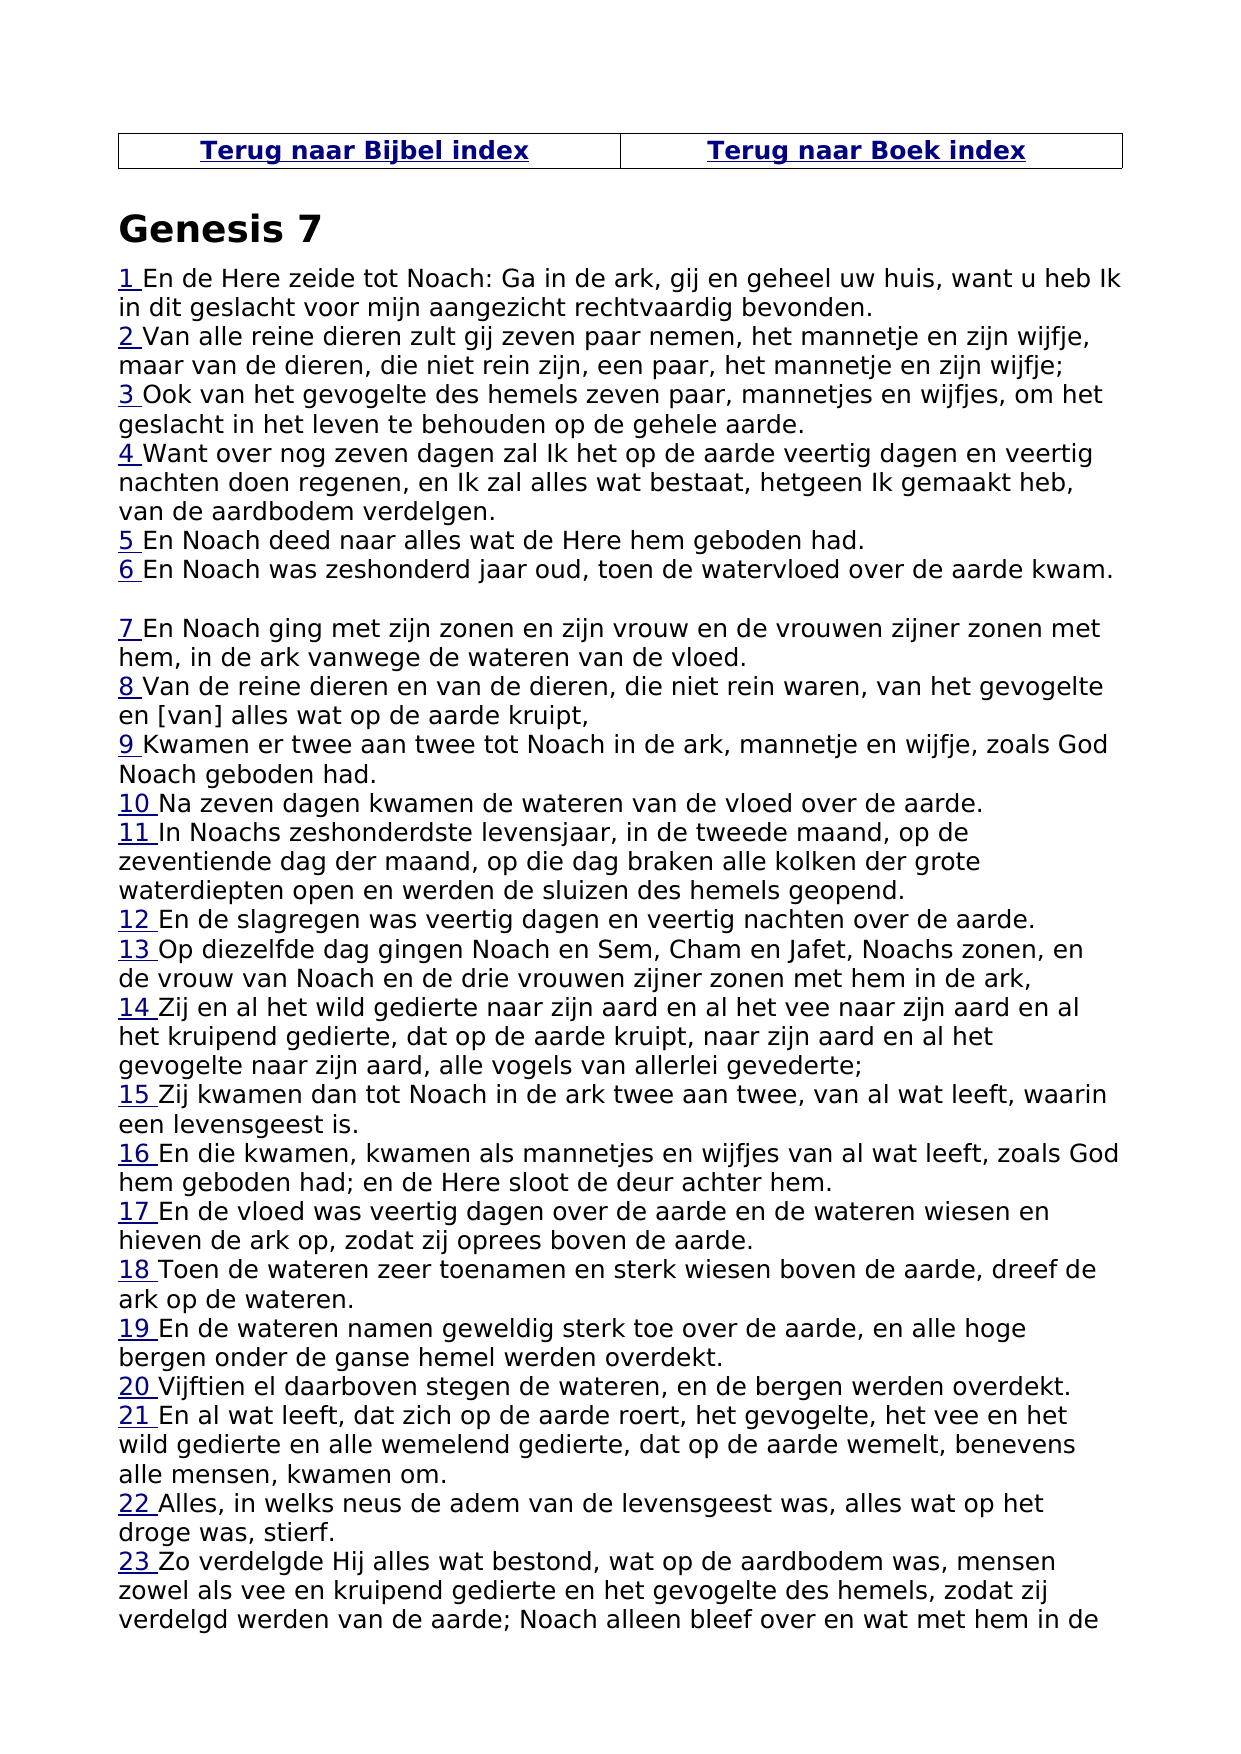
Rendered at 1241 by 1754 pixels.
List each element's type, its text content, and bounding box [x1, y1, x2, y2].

table_header Terug naar Bijbel index [119, 134, 620, 168]
table_header Terug naar Boek index [621, 134, 1122, 168]
subtitle Genesis 7 [118, 208, 1122, 252]
text 1 En de Here zeide tot Noach: Ga in de ark, gij en geheel uw huis, want u heb Ik in dit geslacht voor mijn aangezicht rechtvaardig bevonden. 2 Van alle reine dieren zult gij zeven paar nemen, het mannetje en zijn wijfje, maar van de dieren, die niet rein zijn, een paar, het mannetje en zijn wijfje; 3 Ook van het gevogelte des hemels zeven paar, mannetjes en wijfjes, om het geslacht in het leven te behouden op de gehele aarde. 4 Want over nog zeven dagen zal Ik het op de aarde veertig dagen en veertig nachten doen regenen, en Ik zal alles wat bestaat, hetgeen Ik gemaakt heb, van de aardbodem verdelgen. 5 En Noach deed naar alles wat de Here hem geboden had. 6 En Noach was zeshonderd jaar oud, toen de watervloed over de aarde kwam. 7 En Noach ging met zijn zonen en zijn vrouw en de vrouwen zijner zonen met hem, in de ark vanwege de wateren van de vloed. 8 Van de reine dieren en van de dieren, die niet rein waren, van het gevogelte en [van] alles wat op de aarde kruipt, 9 Kwamen er twee aan twee tot Noach in de ark, mannetje en wijfje, zoals God Noach geboden had. 10 Na zeven dagen kwamen de wateren van de vloed over de aarde. 11 In Noachs zeshonderdste levensjaar, in de tweede maand, op de zeventiende dag der maand, op die dag braken alle kolken der grote waterdiepten open en werden de sluizen des hemels geopend. 12 En de slagregen was veertig dagen en veertig nachten over de aarde. 13 Op diezelfde dag gingen Noach en Sem, Cham en Jafet, Noachs zonen, en de vrouw van Noach en de drie vrouwen zijner zonen met hem in de ark, 14 Zij en al het wild gedierte naar zijn aard en al het vee naar zijn aard en al het kruipend gedierte, dat op de aarde kruipt, naar zijn aard en al het gevogelte naar zijn aard, alle vogels van allerlei gevederte; 15 Zij kwamen dan tot Noach in de ark twee aan twee, van al wat leeft, waarin een levensgeest is. 16 En die kwamen, kwamen als mannetjes en wijfjes van al wat leeft, zoals God hem geboden had; en de Here sloot de deur achter hem. 17 En de vloed was veertig dagen over de aarde en de wateren wiesen en hieven de ark op, zodat zij oprees boven de aarde. 18 Toen de wateren zeer toenamen en sterk wiesen boven de aarde, dreef de ark op de wateren. 19 En de wateren namen geweldig sterk toe over de aarde, en alle hoge bergen onder de ganse hemel werden overdekt. 20 Vijftien el daarboven stegen de wateren, en de bergen werden overdekt. 21 En al wat leeft, dat zich op de aarde roert, het gevogelte, het vee en het wild gedierte en alle wemelend gedierte, dat op de aarde wemelt, benevens alle mensen, kwamen om. 22 Alles, in welks neus de adem van de levensgeest was, alles wat op het droge was, stierf. 23 Zo verdelgde Hij alles wat bestond, wat op de aardbodem was, mensen zowel als vee en kruipend gedierte en het gevogelte des hemels, zodat zij verdelgd werden van de aarde; Noach alleen bleef over en wat met hem in de [118, 264, 1122, 1635]
